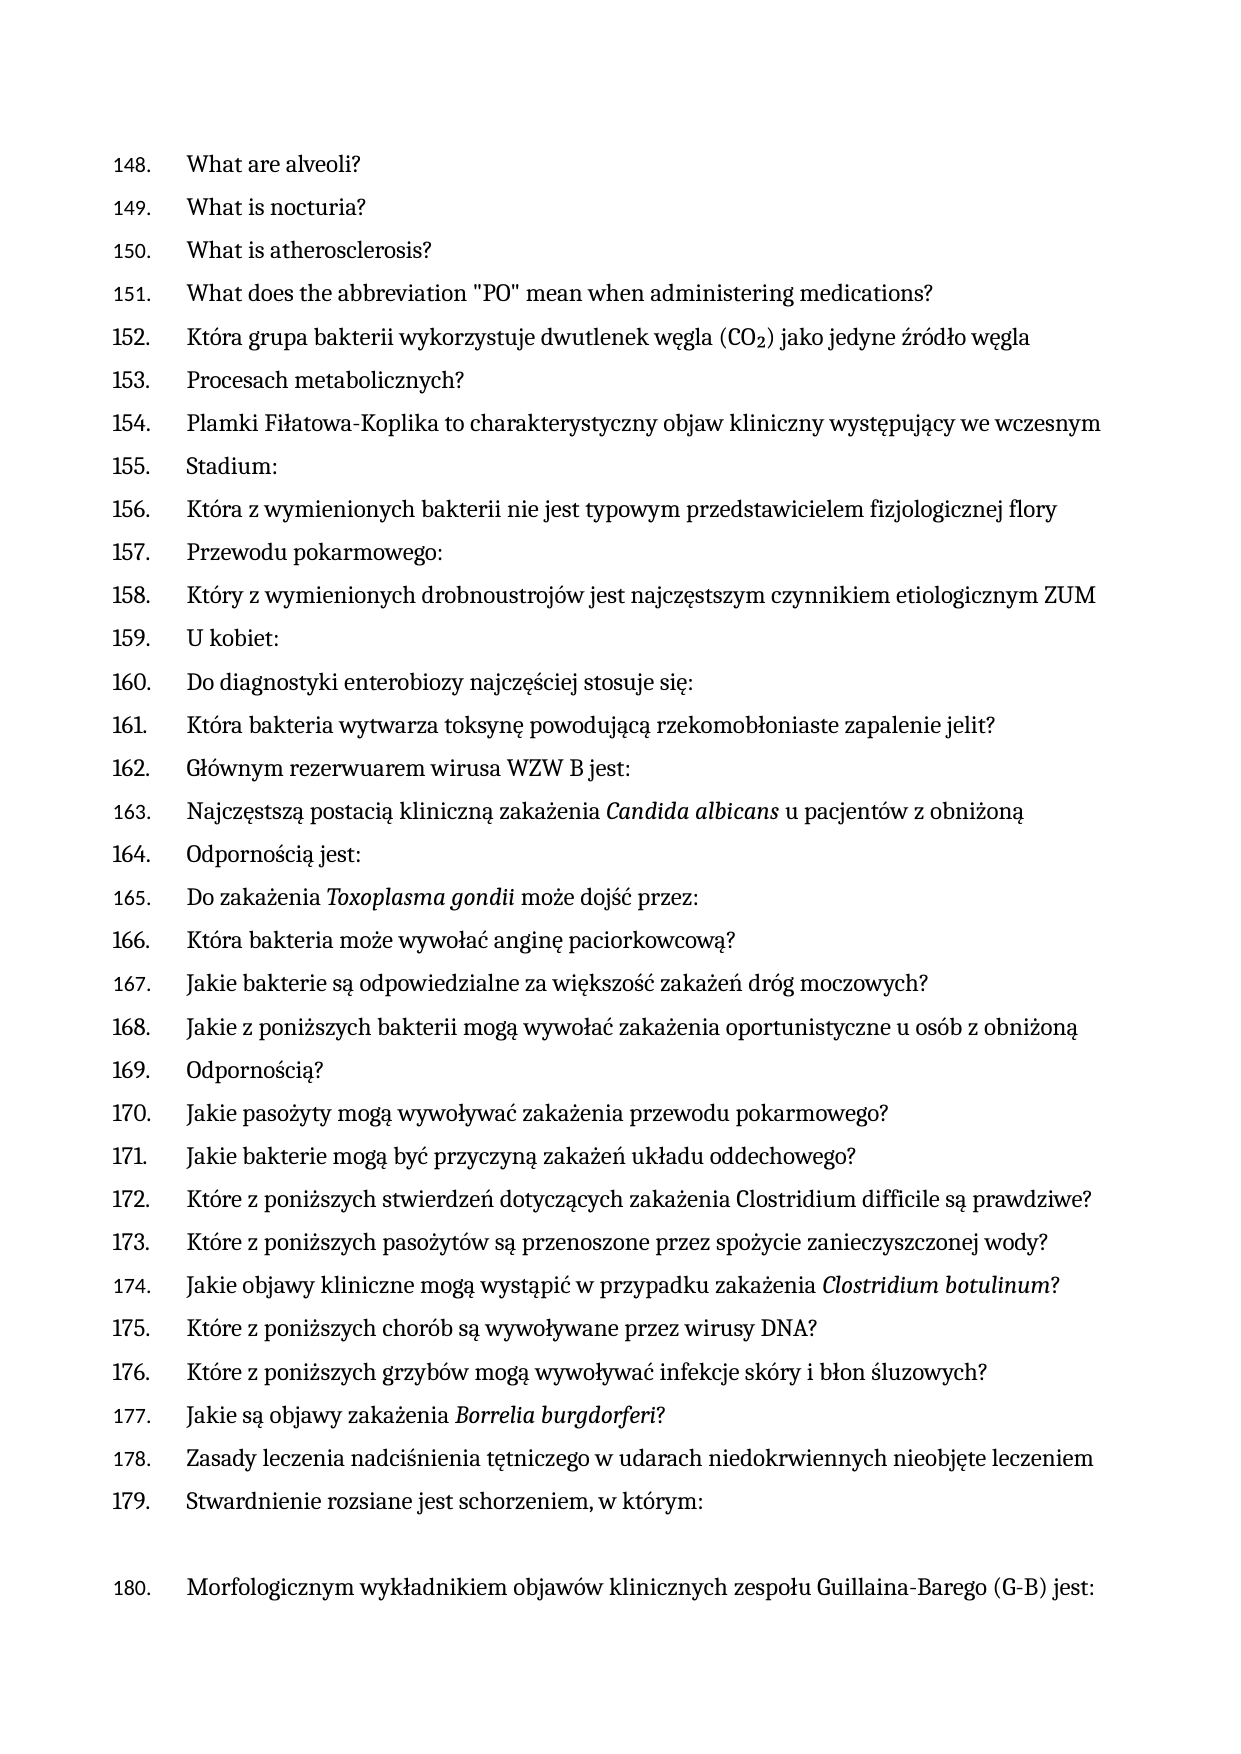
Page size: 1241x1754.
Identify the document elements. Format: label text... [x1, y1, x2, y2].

list Która bakteria wytwarza toksynę powodującą rzekomobłoniaste zapalenie jelit? [112, 711, 1128, 739]
list Najczęstszą postacią kliniczną zakażenia Candida albicans u pacjentów z obniżoną [112, 797, 1128, 826]
list Które z poniższych grzybów mogą wywoływać infekcje skóry i błon śluzowych? [112, 1357, 1128, 1386]
list Przewodu pokarmowego: [112, 538, 1128, 567]
list Głównym rezerwuarem wirusa WZW B jest: [112, 754, 1128, 782]
list Które z poniższych pasożytów są przenoszone przez spożycie zanieczyszczonej wody? [112, 1228, 1128, 1257]
list Plamki Fiłatowa-Koplika to charakterystyczny objaw kliniczny występujący we wczesnym [112, 409, 1128, 437]
list Która grupa bakterii wykorzystuje dwutlenek węgla (CO₂) jako jedyne źródło węgla [112, 322, 1128, 351]
list Która bakteria może wywołać anginę paciorkowcową? [112, 926, 1128, 955]
list Do diagnostyki enterobiozy najczęściej stosuje się: [112, 667, 1128, 696]
list What are alveoli? [112, 150, 1128, 179]
list Odpornością? [112, 1056, 1128, 1084]
list Jakie bakterie są odpowiedzialne za większość zakażeń dróg moczowych? [112, 969, 1128, 998]
list Stwardnienie rozsiane jest schorzeniem, w którym: [112, 1487, 1128, 1559]
list Które z poniższych chorób są wywoływane przez wirusy DNA? [112, 1314, 1128, 1343]
list Jakie objawy kliniczne mogą wystąpić w przypadku zakażenia Clostridium botulinum? [112, 1271, 1128, 1300]
list Odpornością jest: [112, 840, 1128, 869]
list Do zakażenia Toxoplasma gondii może dojść przez: [112, 883, 1128, 912]
list Która z wymienionych bakterii nie jest typowym przedstawicielem fizjologicznej flory [112, 495, 1128, 524]
list Jakie z poniższych bakterii mogą wywołać zakażenia oportunistyczne u osób z obniżoną [112, 1012, 1128, 1041]
list U kobiet: [112, 624, 1128, 653]
list Jakie bakterie mogą być przyczyną zakażeń układu oddechowego? [112, 1142, 1128, 1171]
list Procesach metabolicznych? [112, 366, 1128, 394]
list What does the abbreviation "PO" mean when administering medications? [112, 279, 1128, 308]
list Które z poniższych stwierdzeń dotyczących zakażenia Clostridium difficile są prawdziwe? [112, 1185, 1128, 1214]
list Jakie pasożyty mogą wywoływać zakażenia przewodu pokarmowego? [112, 1099, 1128, 1127]
list What is nocturia? [112, 193, 1128, 222]
list Stadium: [112, 452, 1128, 481]
list Jakie są objawy zakażenia Borrelia burgdorferi? [112, 1401, 1128, 1429]
list Który z wymienionych drobnoustrojów jest najczęstszym czynnikiem etiologicznym ZUM [112, 581, 1128, 610]
list What is atherosclerosis? [112, 236, 1128, 265]
list Morfologicznym wykładnikiem objawów klinicznych zespołu Guillaina-Barego (G-B) jest: [112, 1573, 1128, 1602]
list Zasady leczenia nadciśnienia tętniczego w udarach niedokrwiennych nieobjęte leczeniem [112, 1444, 1128, 1472]
